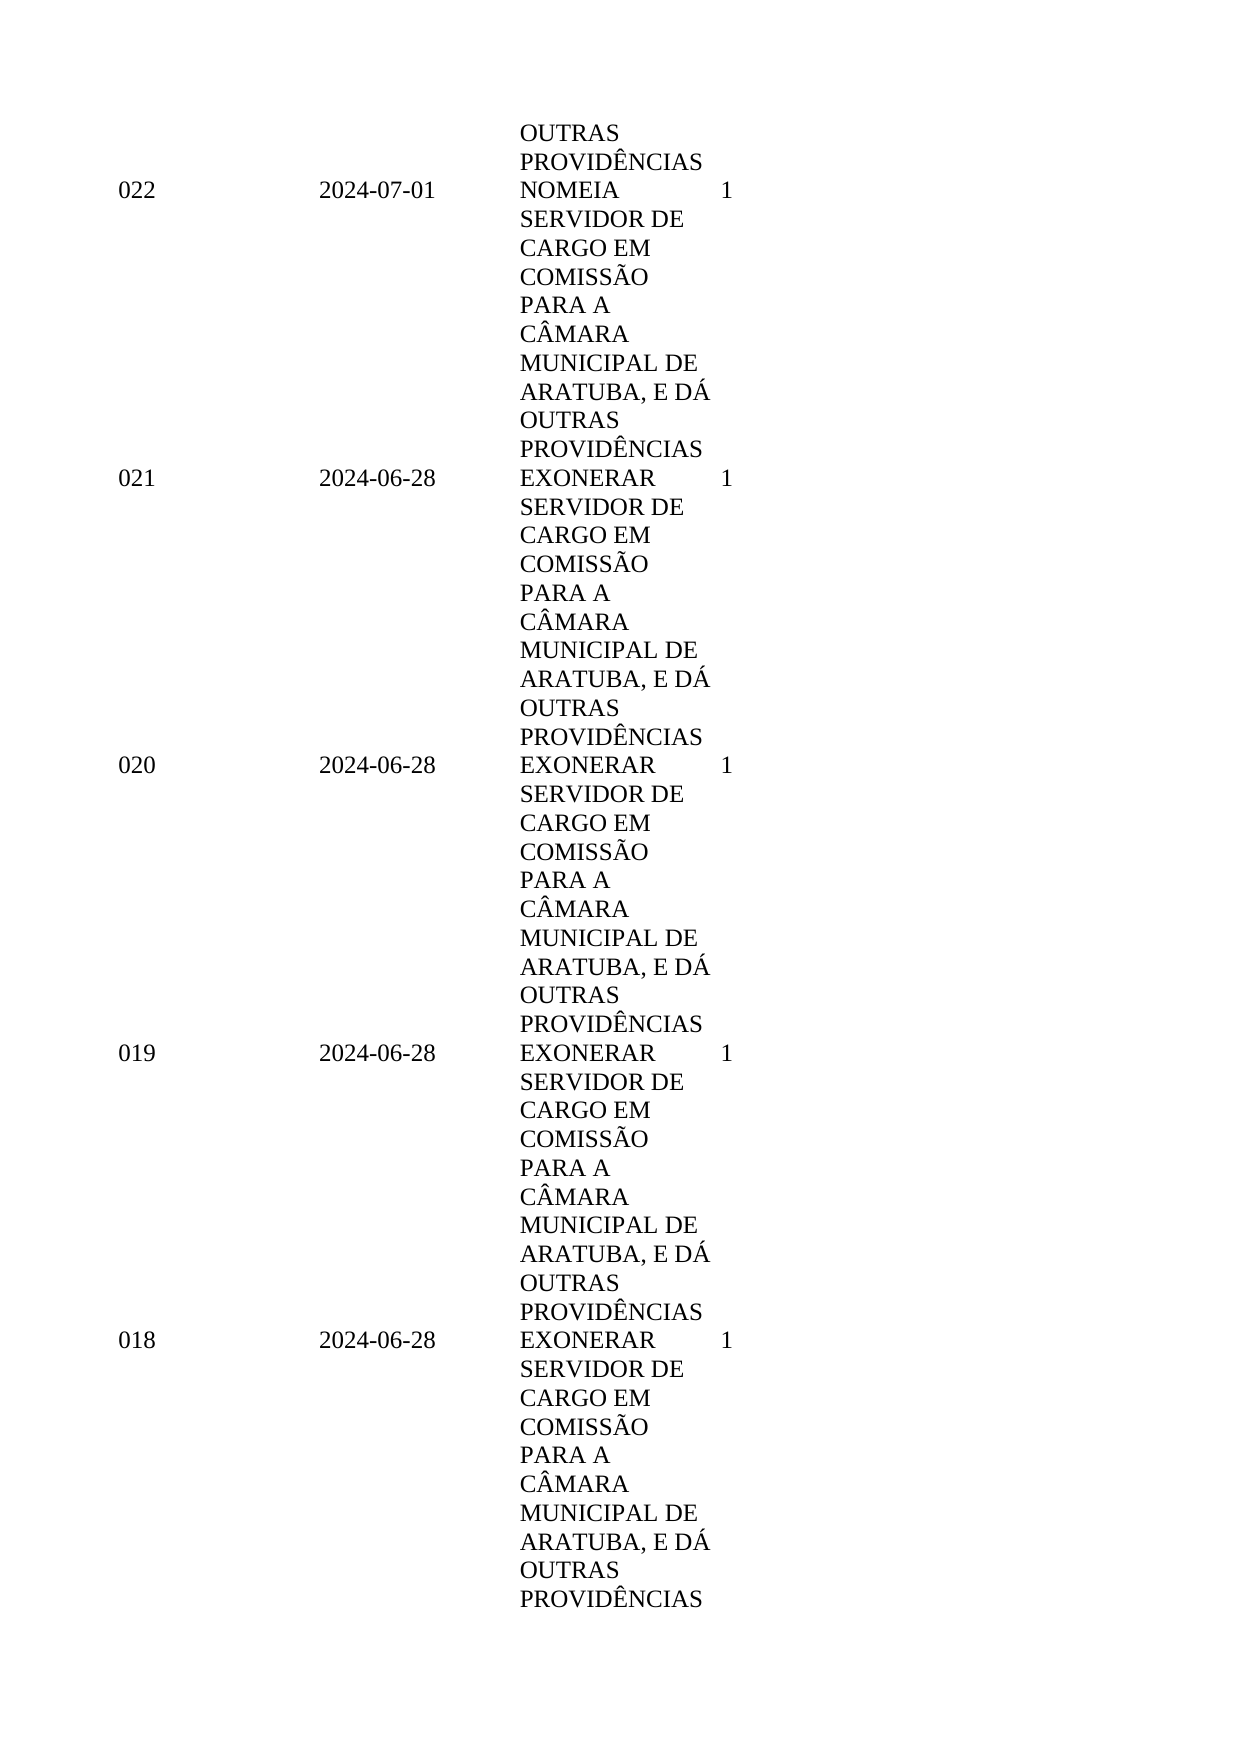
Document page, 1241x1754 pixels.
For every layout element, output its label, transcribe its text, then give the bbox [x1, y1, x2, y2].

table_cell 1 [720, 463, 921, 751]
table_cell 2024-06-28 [319, 1326, 519, 1613]
table_cell 2024-07-01 [319, 176, 519, 463]
table_cell [720, 118, 921, 176]
table_cell [921, 118, 1122, 176]
table_cell 2024-06-28 [319, 463, 519, 751]
table_cell EXONERAR SERVIDOR DE CARGO EM COMISSÃO PARA A CÂMARA MUNICIPAL DE ARATUBA, E DÁ OUTRAS PROVIDÊNCIAS [520, 751, 720, 1038]
table_cell OUTRAS PROVIDÊNCIAS [520, 118, 720, 176]
table_cell [921, 463, 1122, 751]
table_cell 1 [720, 751, 921, 1038]
table_cell 019 [118, 1038, 319, 1326]
table_cell [921, 751, 1122, 1038]
table_cell EXONERAR SERVIDOR DE CARGO EM COMISSÃO PARA A CÂMARA MUNICIPAL DE ARATUBA, E DÁ OUTRAS PROVIDÊNCIAS [520, 1038, 720, 1326]
table_cell 1 [720, 1326, 921, 1613]
table_cell 022 [118, 176, 319, 463]
table_cell 020 [118, 751, 319, 1038]
table_cell 018 [118, 1326, 319, 1613]
table_cell [118, 118, 319, 176]
table_cell 1 [720, 176, 921, 463]
table_cell EXONERAR SERVIDOR DE CARGO EM COMISSÃO PARA A CÂMARA MUNICIPAL DE ARATUBA, E DÁ OUTRAS PROVIDÊNCIAS [520, 463, 720, 751]
table_cell 2024-06-28 [319, 751, 519, 1038]
table_cell [921, 1038, 1122, 1326]
table_cell 1 [720, 1038, 921, 1326]
table_cell 021 [118, 463, 319, 751]
table_cell [921, 1326, 1122, 1613]
table_cell EXONERAR SERVIDOR DE CARGO EM COMISSÃO PARA A CÂMARA MUNICIPAL DE ARATUBA, E DÁ OUTRAS PROVIDÊNCIAS [520, 1326, 720, 1613]
table_cell [921, 176, 1122, 463]
table_cell [319, 118, 519, 176]
table_cell NOMEIA SERVIDOR DE CARGO EM COMISSÃO PARA A CÂMARA MUNICIPAL DE ARATUBA, E DÁ OUTRAS PROVIDÊNCIAS [520, 176, 720, 463]
table_cell 2024-06-28 [319, 1038, 519, 1326]
